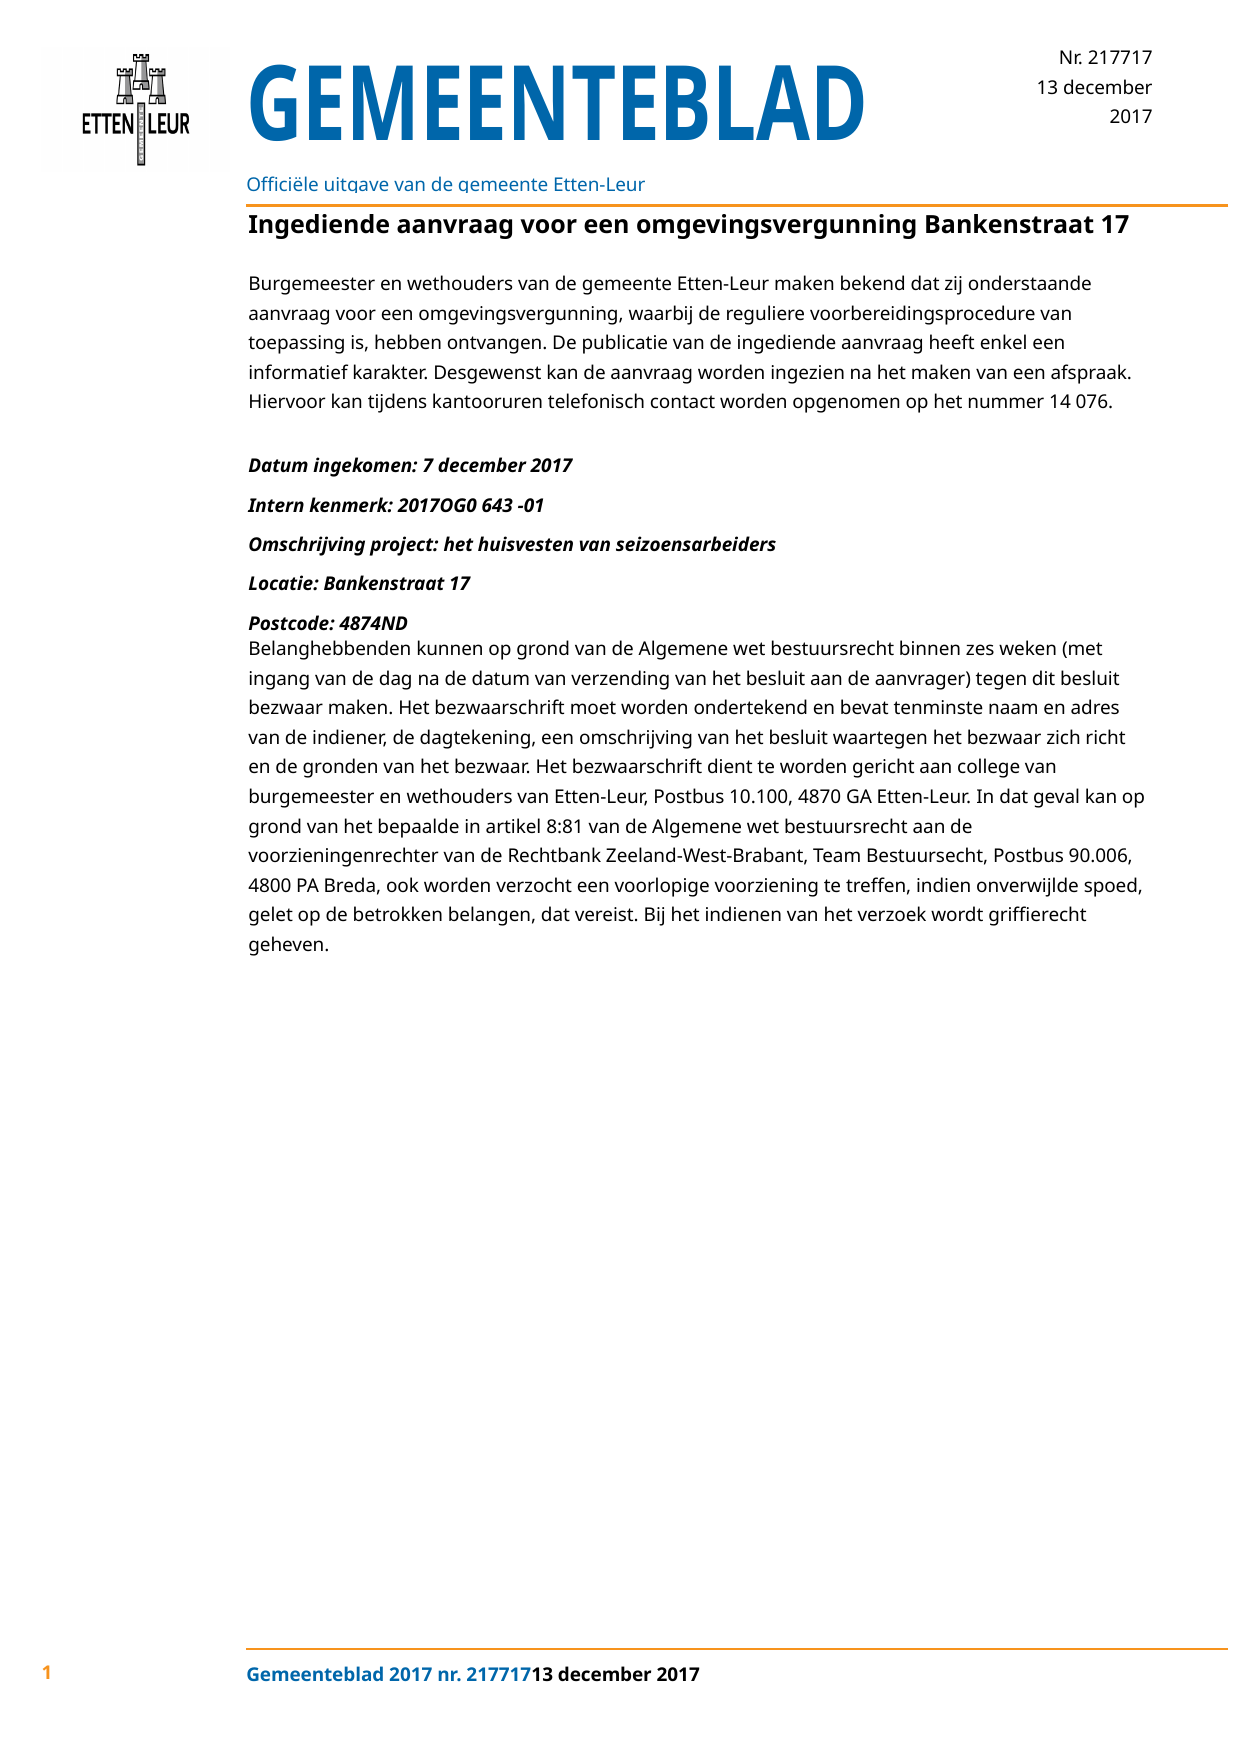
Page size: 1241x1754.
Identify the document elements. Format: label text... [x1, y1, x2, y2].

text Datum ingekomen: 7 december 2017 [248, 453, 1152, 478]
text Burgemeester en wethouders van de gemeente Etten-Leur maken bekend dat zij onderstaande aanvraag voor een omgevingsvergunning, waarbij de reguliere voorbereidingsprocedure van toepassing is, hebben ontvangen. De publicatie van de ingediende aanvraag heeft enkel een informatief karakter. Desgewenst kan de aanvraag worden ingezien na het maken van een afspraak. Hiervoor kan tijdens kantooruren telefonisch contact worden opgenomen op het nummer 14 076. [248, 270, 1152, 414]
text Ingediende aanvraag voor een omgevingsvergunning Bankenstraat 17 [248, 207, 1152, 241]
picture [41, 47, 231, 172]
text Locatie: Bankenstraat 17 [248, 570, 1152, 596]
text Intern kenmerk: 2017OG0 643 -01 [248, 492, 1152, 518]
text Belanghebbenden kunnen op grond van de Algemene wet bestuursrecht binnen zes weken (met ingang van de dag na de datum van verzending van het besluit aan de aanvrager) tegen dit besluit bezwaar maken. Het bezwaarschrift moet worden ondertekend en bevat tenminste naam en adres van de indiener, de dagtekening, een omschrijving van het besluit waartegen het bezwaar zich richt en de gronden van het bezwaar. Het bezwaarschrift dient te worden gericht aan college van burgemeester en wethouders van Etten-Leur, Postbus 10.100, 4870 GA Etten-Leur. In dat geval kan op grond van het bepaalde in artikel 8:81 van de Algemene wet bestuursrecht aan de voorzieningenrechter van de Rechtbank Zeeland-West-Brabant, Team Bestuursecht, Postbus 90.006, 4800 PA Breda, ook worden verzocht een voorlopige voorziening te treffen, indien onverwijlde spoed, gelet op de betrokken belangen, dat vereist. Bij het indienen van het verzoek wordt griffierecht geheven. [248, 635, 1152, 957]
text Omschrijving project: het huisvesten van seizoensarbeiders [248, 531, 1152, 557]
text Postcode: 4874ND [248, 610, 1152, 635]
